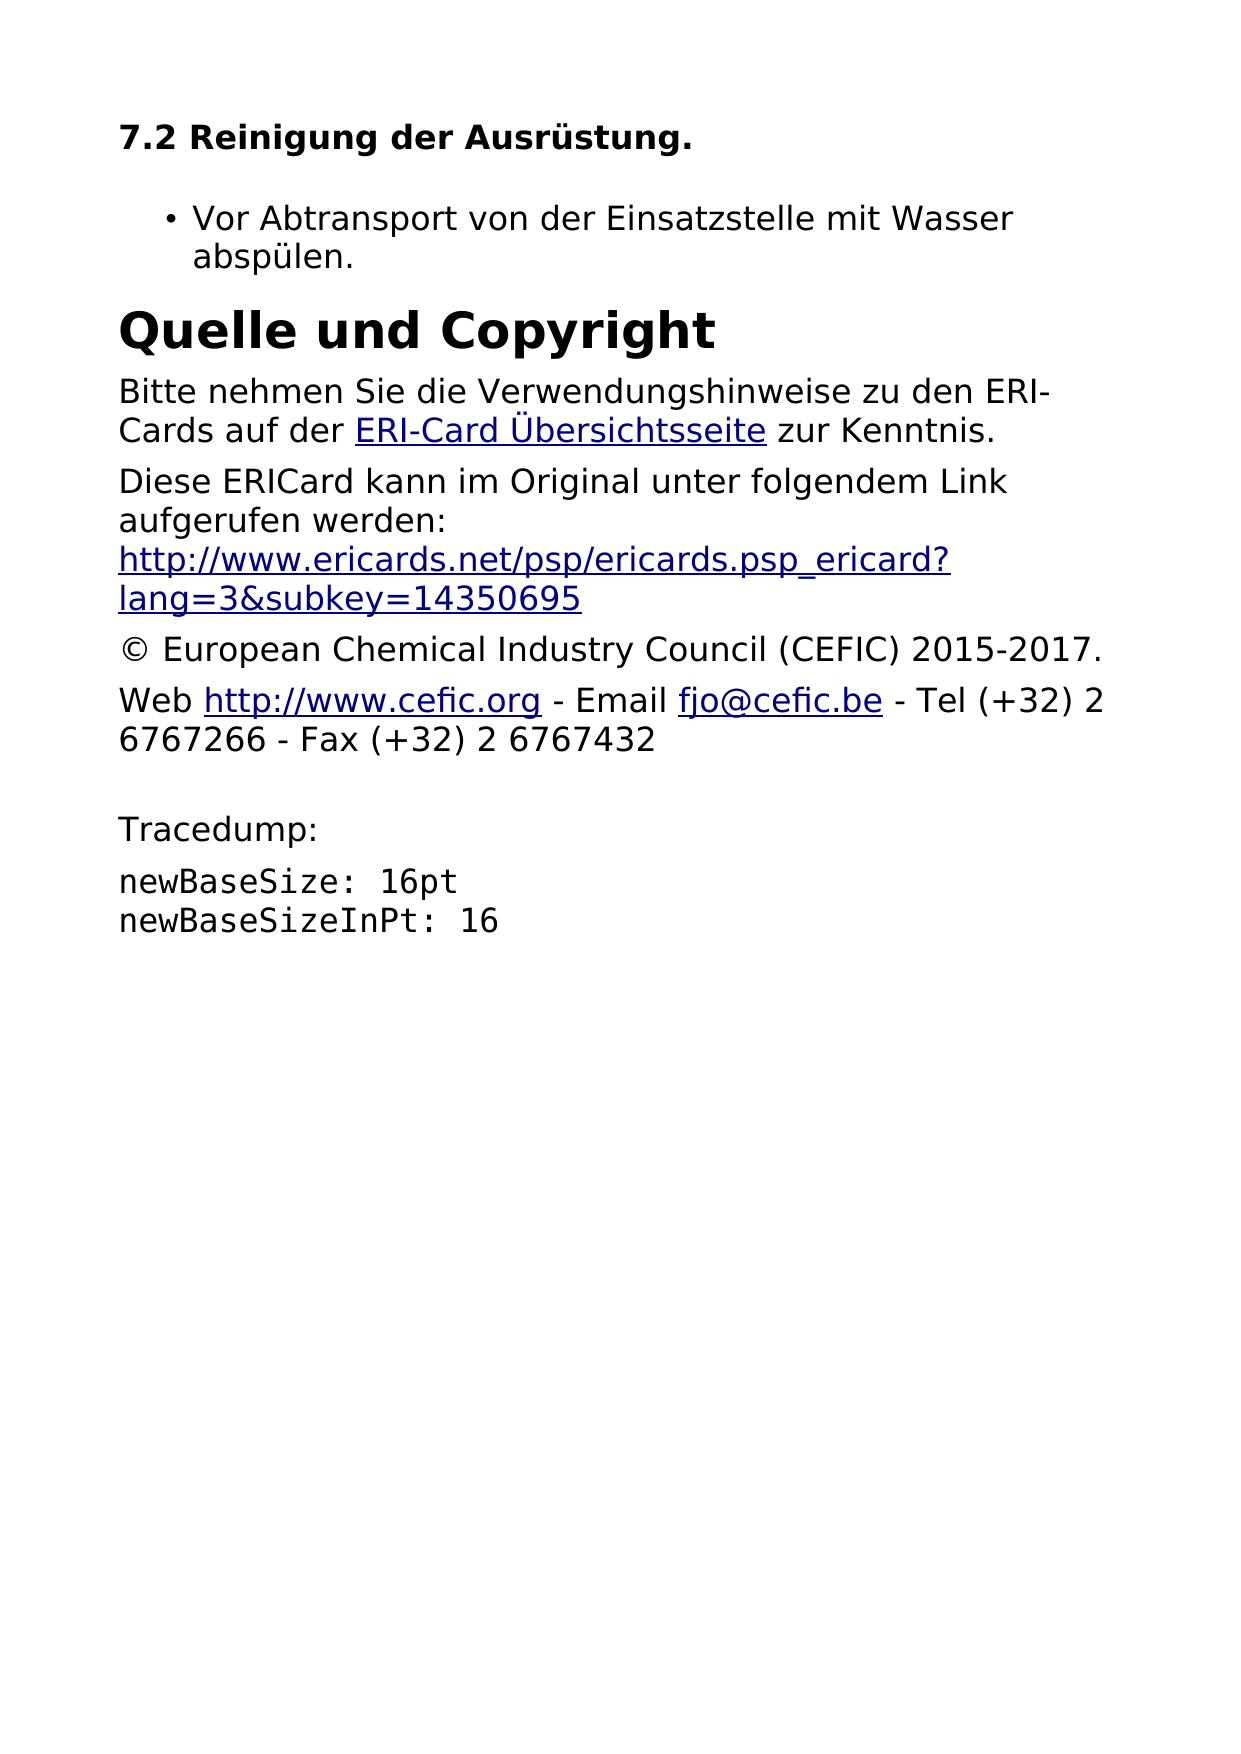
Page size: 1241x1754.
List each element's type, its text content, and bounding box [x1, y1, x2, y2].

text Bitte nehmen Sie die Verwendungshinweise zu den ERI-Cards auf der ERI-Card Übersichtsseite zur Kenntnis. [118, 372, 1122, 450]
text Web http://www.cefic.org - Email fjo@cefic.be - Tel (+32) 2 6767266 - Fax (+32) 2 6767432 [118, 682, 1122, 759]
text Diese ERICard kann im Original unter folgendem Link aufgerufen werden: http://www.ericards.net/psp/ericards.psp_ericard?lang=3&subkey=14350695 [118, 463, 1122, 618]
list Vor Abtransport von der Einsatzstelle mit Wasser abspülen. [177, 199, 1122, 277]
subtitle Quelle und Copyright [118, 302, 1122, 360]
text newBaseSize: 16pt newBaseSizeInPt: 16 [118, 862, 1122, 940]
text © European Chemical Industry Council (CEFIC) 2015-2017. [118, 631, 1122, 669]
text Tracedump: [118, 772, 1122, 850]
subtitle 7.2 Reinigung der Ausrüstung. [118, 118, 1122, 157]
